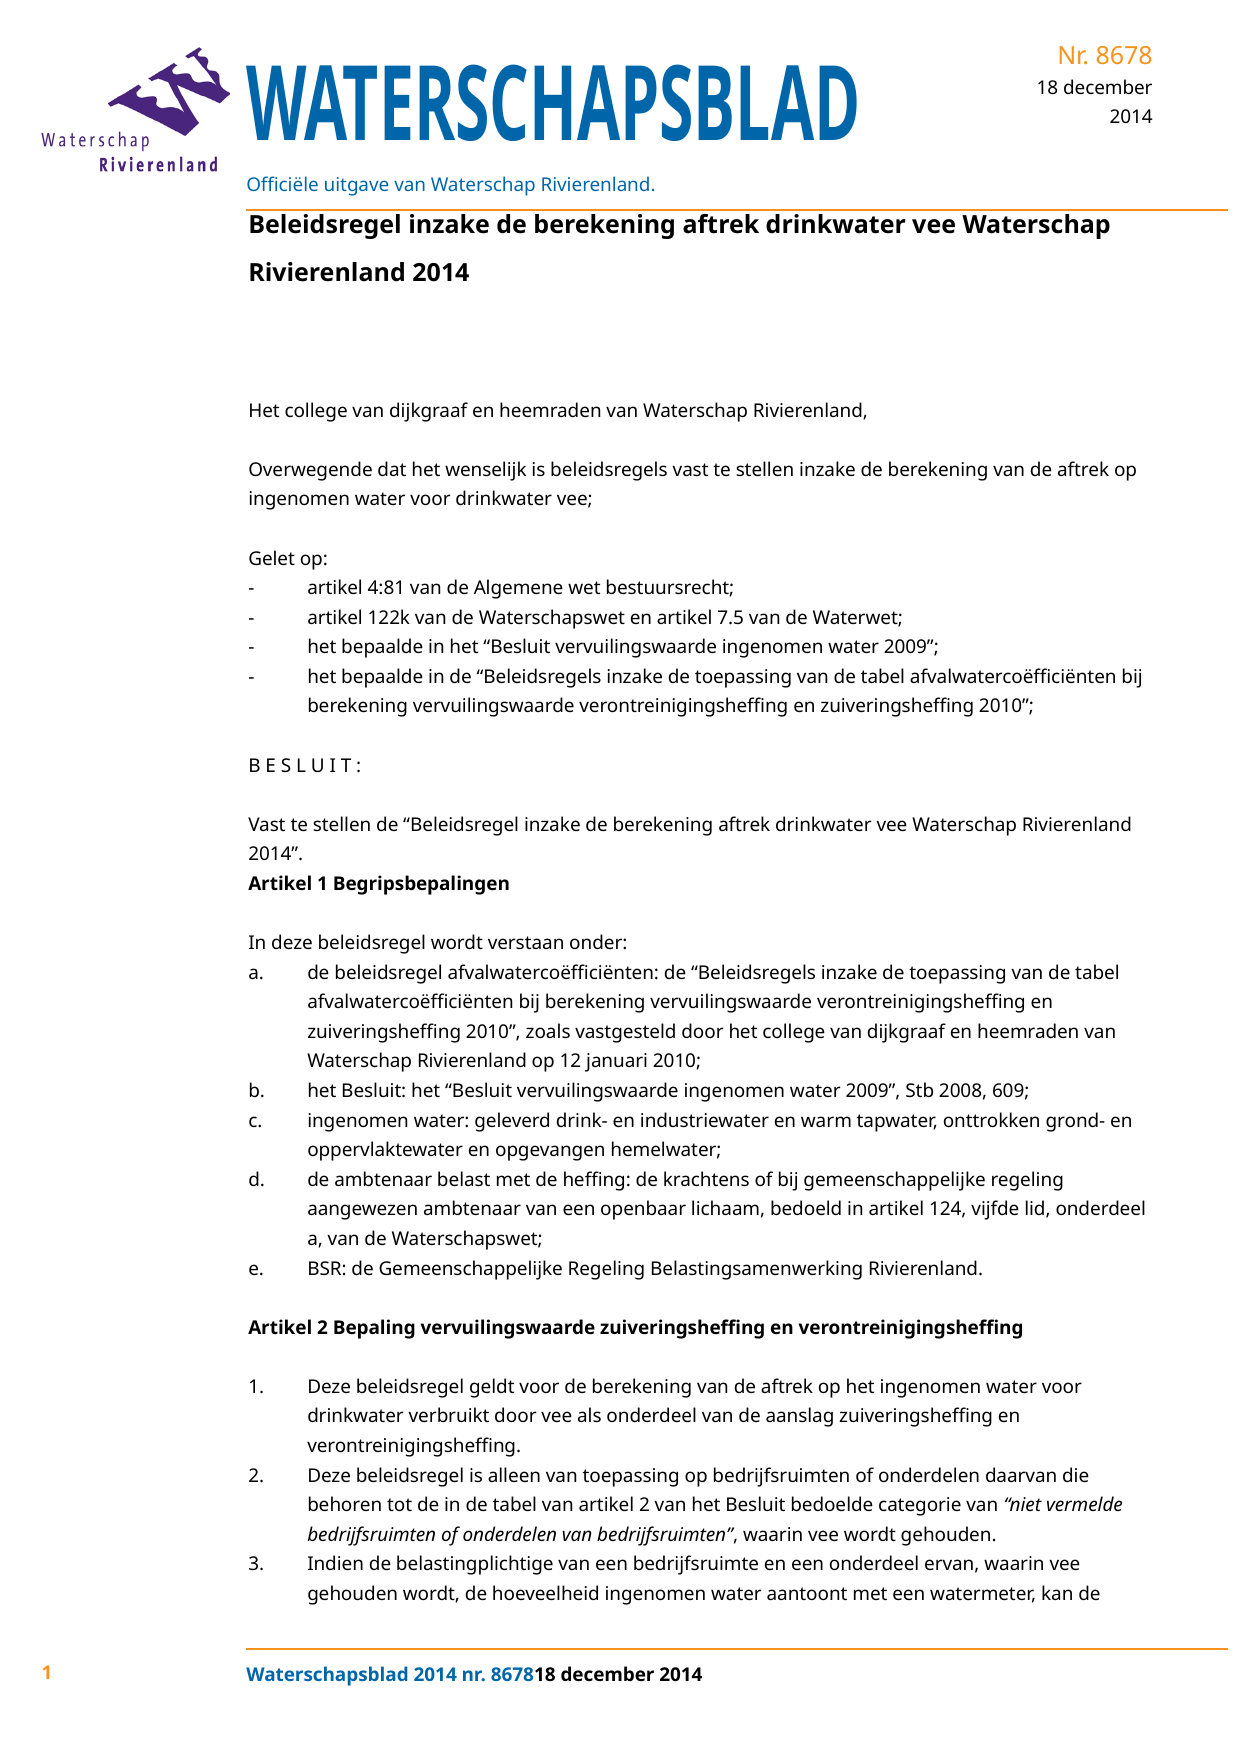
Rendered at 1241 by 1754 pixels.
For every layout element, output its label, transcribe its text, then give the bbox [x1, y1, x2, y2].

list BSR: de Gemeenschappelijke Regeling Belastingsamenwerking Rivierenland. [248, 1255, 1152, 1280]
text In deze beleidsregel wordt verstaan onder: [248, 929, 1152, 955]
list artikel 4:81 van de Algemene wet bestuursrecht; [248, 574, 1152, 600]
list de beleidsregel afvalwatercoëfficiënten: de “Beleidsregels inzake de toepassing van de tabel afvalwatercoëfficiënten bij berekening vervuilingswaarde verontreinigingsheffing en zuiveringsheffing 2010”, zoals vastgesteld door het college van dijkgraaf en heemraden van Waterschap Rivierenland op 12 januari 2010; [248, 959, 1152, 1073]
list artikel 122k van de Waterschapswet en artikel 7.5 van de Waterwet; [248, 604, 1152, 629]
picture [41, 47, 231, 172]
list de ambtenaar belast met de heffing: de krachtens of bij gemeenschappelijke regeling aangewezen ambtenaar van een openbaar lichaam, bedoeld in artikel 124, vijfde lid, onderdeel a, van de Waterschapswet; [248, 1166, 1152, 1251]
list Deze beleidsregel is alleen van toepassing op bedrijfsruimten of onderdelen daarvan die behoren tot de in de tabel van artikel 2 van het Besluit bedoelde categorie van “niet vermelde bedrijfsruimten of onderdelen van bedrijfsruimten”, waarin vee wordt gehouden. [248, 1462, 1152, 1547]
list het bepaalde in het “Besluit vervuilingswaarde ingenomen water 2009”; [248, 633, 1152, 659]
list ingenomen water: geleverd drink- en industriewater en warm tapwater, onttrokken grond- en oppervlaktewater en opgevangen hemelwater; [248, 1107, 1152, 1162]
text B E S L U I T : [248, 752, 1152, 777]
list Deze beleidsregel geldt voor de berekening van de aftrek op het ingenomen water voor drinkwater verbruikt door vee als onderdeel van de aanslag zuiveringsheffing en verontreinigingsheffing. [248, 1373, 1152, 1458]
text Beleidsregel inzake de berekening aftrek drinkwater vee Waterschap Rivierenland 2014 [248, 211, 1152, 288]
text Gelet op: [248, 545, 1152, 570]
text Artikel 2 Bepaling vervuilingswaarde zuiveringsheffing en verontreinigingsheffing [248, 1314, 1152, 1339]
list Indien de belastingplichtige van een bedrijfsruimte en een onderdeel ervan, waarin vee gehouden wordt, de hoeveelheid ingenomen water aantoont met een watermeter, kan de [248, 1551, 1152, 1606]
text Artikel 1 Begripsbepalingen [248, 870, 1152, 896]
text Overwegende dat het wenselijk is beleidsregels vast te stellen inzake de berekening van de aftrek op ingenomen water voor drinkwater vee; [248, 456, 1152, 511]
list het bepaalde in de “Beleidsregels inzake de toepassing van de tabel afvalwatercoëfficiënten bij berekening vervuilingswaarde verontreinigingsheffing en zuiveringsheffing 2010”; [248, 663, 1152, 718]
text Het college van dijkgraaf en heemraden van Waterschap Rivierenland, [248, 397, 1152, 422]
list het Besluit: het “Besluit vervuilingswaarde ingenomen water 2009”, Stb 2008, 609; [248, 1077, 1152, 1103]
text Vast te stellen de “Beleidsregel inzake de berekening aftrek drinkwater vee Waterschap Rivierenland 2014”. [248, 811, 1152, 866]
